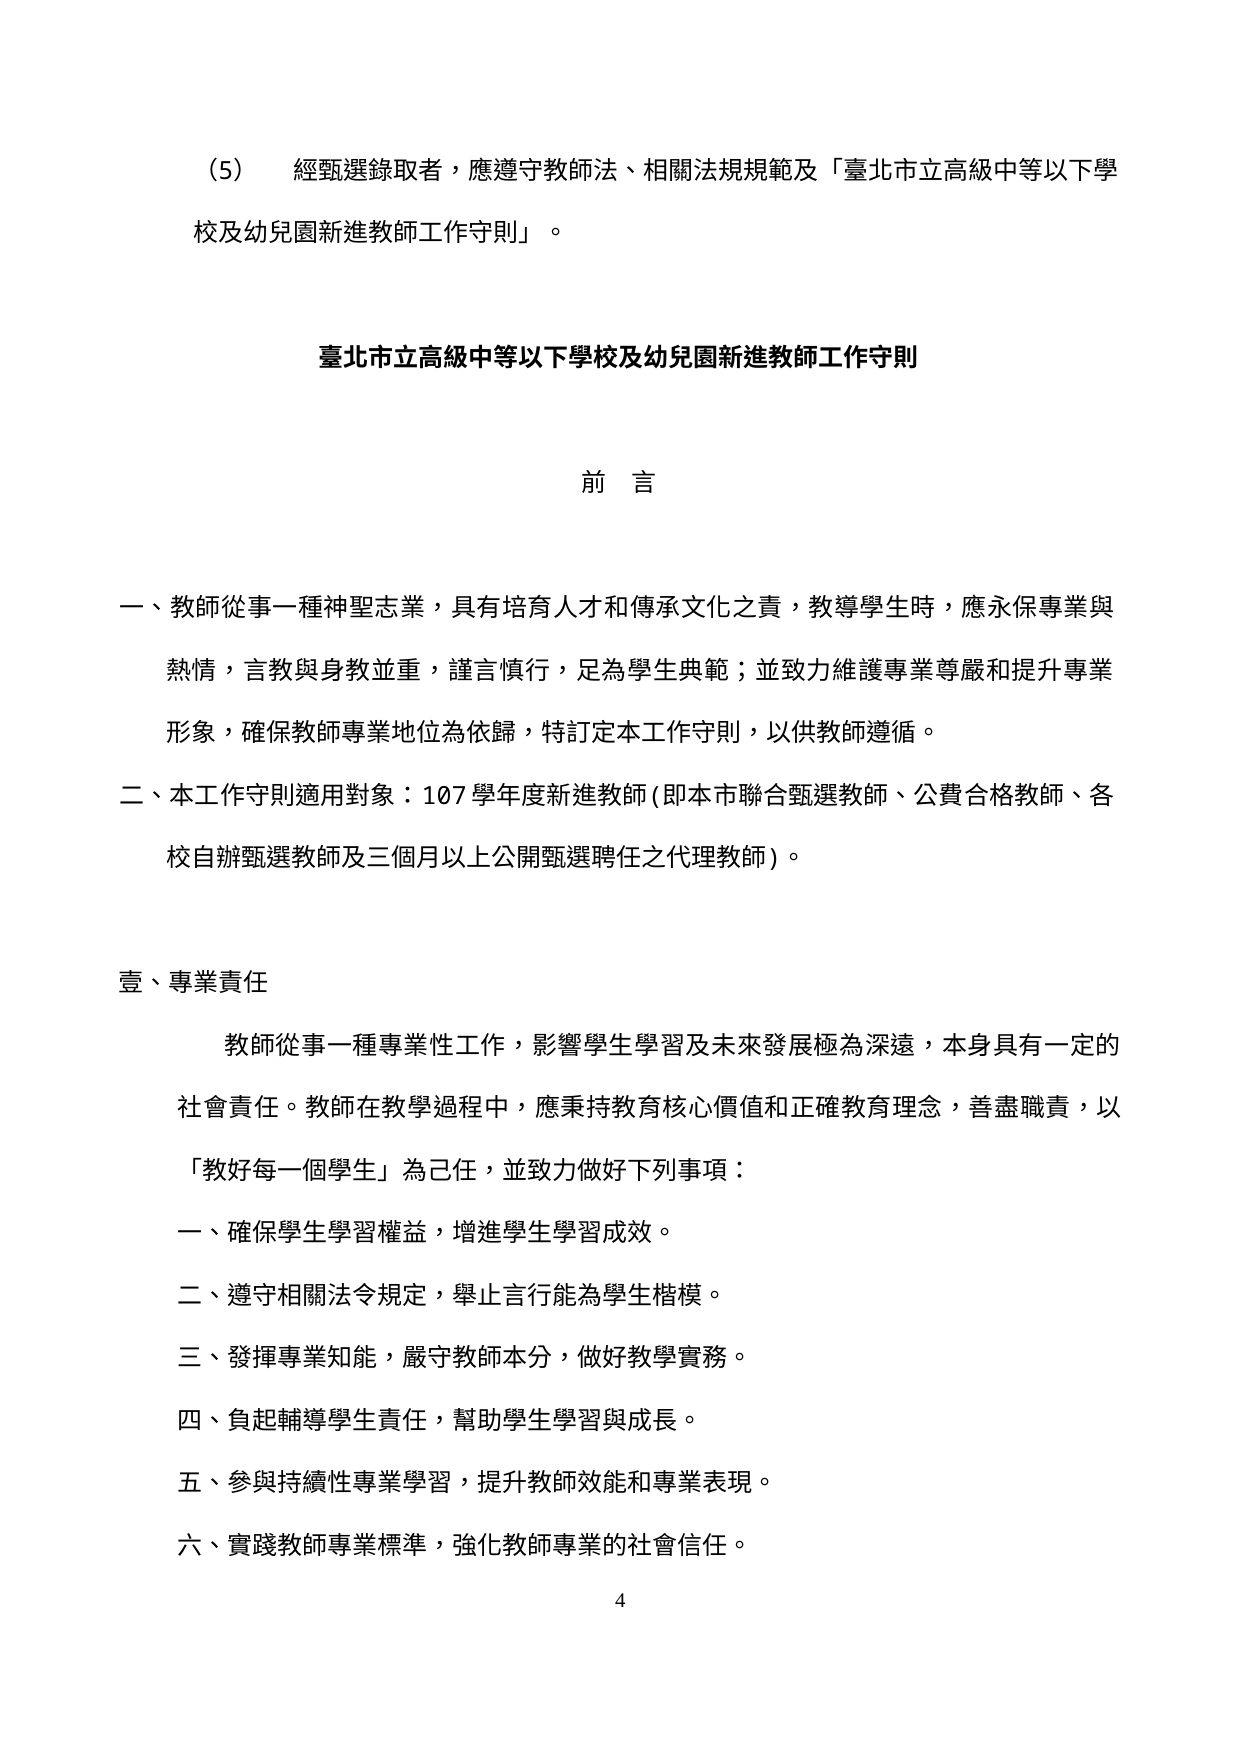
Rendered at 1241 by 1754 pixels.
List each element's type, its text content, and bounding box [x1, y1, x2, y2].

list 經甄選錄取者，應遵守教師法、相關法規規範及「臺北市立高級中等以下學校及幼兒園新進教師工作守則」。 [193, 127, 1122, 252]
text 前 言 [118, 439, 1120, 502]
text 四、負起輔導學生責任，幫助學生學習與成長。 [178, 1377, 1122, 1439]
text 二、遵守相關法令規定，舉止言行能為學生楷模。 [178, 1252, 1122, 1314]
text 壹、專業責任 [118, 939, 1122, 1002]
text 六、實踐教師專業標準，強化教師專業的社會信任。 [178, 1502, 1122, 1564]
text 二、本工作守則適用對象：107學年度新進教師(即本市聯合甄選教師、公費合格教師、各校自辦甄選教師及三個月以上公開甄選聘任之代理教師)。 [119, 752, 1116, 877]
text 五、參與持續性專業學習，提升教師效能和專業表現。 [178, 1439, 1122, 1502]
text 教師從事一種專業性工作，影響學生學習及未來發展極為深遠，本身具有一定的社會責任。教師在教學過程中，應秉持教育核心價值和正確教育理念，善盡職責，以「教好每一個學生」為己任，並致力做好下列事項： [178, 1002, 1122, 1189]
text 三、發揮專業知能，嚴守教師本分，做好教學實務。 [178, 1314, 1122, 1377]
text 一、確保學生學習權益，增進學生學習成效。 [178, 1189, 1122, 1252]
text 一、教師從事一種神聖志業，具有培育人才和傳承文化之責，教導學生時，應永保專業與熱情，言教與身教並重，謹言慎行，足為學生典範；並致力維護專業尊嚴和提升專業形象，確保教師專業地位為依歸，特訂定本工作守則，以供教師遵循。 [119, 564, 1116, 752]
text 臺北市立高級中等以下學校及幼兒園新進教師工作守則 [130, 314, 1105, 377]
